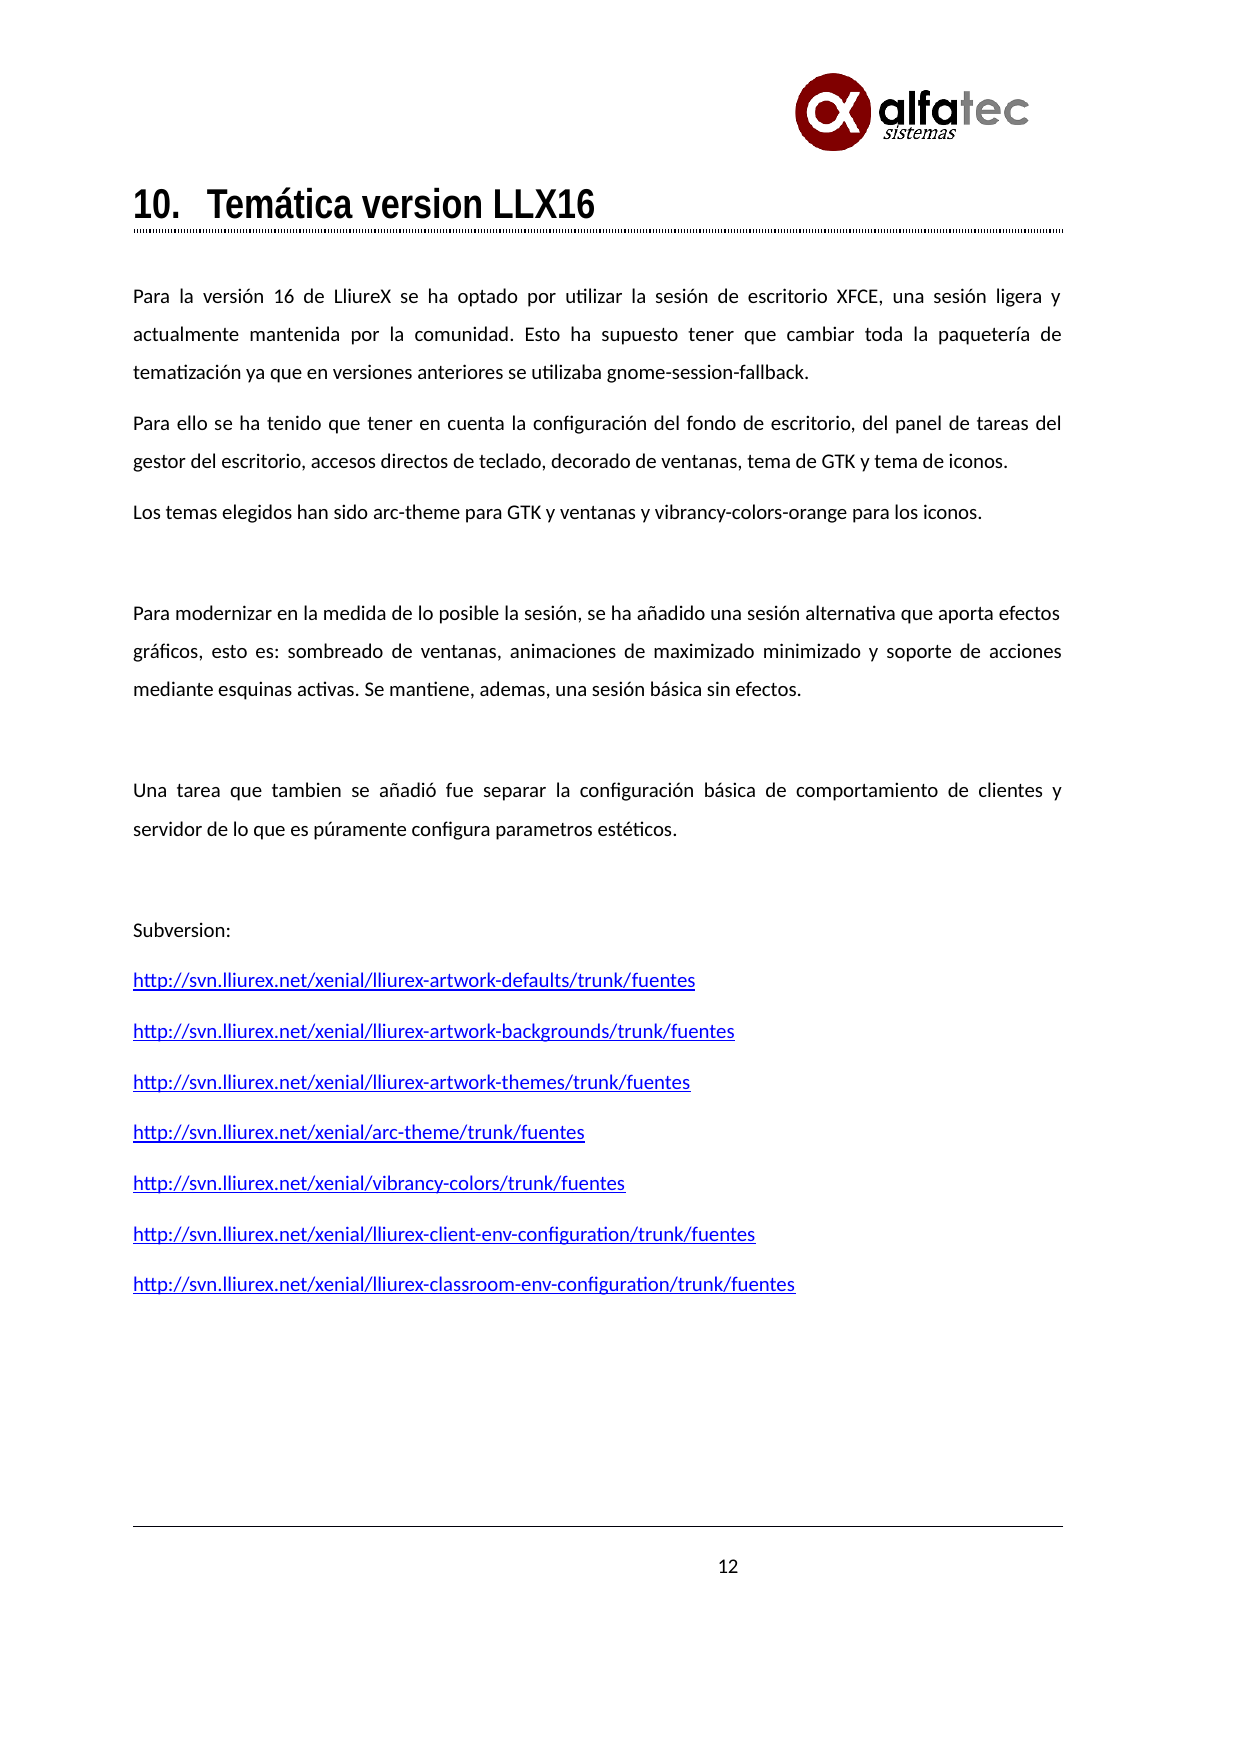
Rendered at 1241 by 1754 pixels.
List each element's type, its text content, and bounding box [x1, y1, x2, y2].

text Los temas elegidos han sido arc-theme para GTK y ventanas y vibrancy-colors-orange para los iconos. [133, 499, 1063, 524]
text http://svn.lliurex.net/xenial/lliurex-artwork-backgrounds/trunk/fuentes [133, 1018, 1063, 1044]
text http://svn.lliurex.net/xenial/vibrancy-colors/trunk/fuentes [133, 1170, 1063, 1196]
text http://svn.lliurex.net/xenial/arc-theme/trunk/fuentes [133, 1119, 1063, 1145]
subtitle Temática version LLX16 [133, 188, 1063, 233]
text Subversion: [133, 917, 1063, 942]
text Para ello se ha tenido que tener en cuenta la configuración del fondo de escritorio, del panel de tareas del gestor del escritorio, accesos directos de teclado, decorado de ventanas, tema de GTK y tema de iconos. [133, 410, 1063, 474]
text http://svn.lliurex.net/xenial/lliurex-artwork-defaults/trunk/fuentes [133, 968, 1063, 993]
text http://svn.lliurex.net/xenial/lliurex-artwork-themes/trunk/fuentes [133, 1069, 1063, 1094]
text http://svn.lliurex.net/xenial/lliurex-classroom-env-configuration/trunk/fuentes [133, 1271, 1063, 1297]
text Para modernizar en la medida de lo posible la sesión, se ha añadido una sesión alternativa que aporta efectos gráficos, esto es: sombreado de ventanas, animaciones de maximizado minimizado y soporte de acciones mediante esquinas activas. Se mantiene, ademas, una sesión básica sin efectos. [133, 600, 1063, 702]
text Una tarea que tambien se añadió fue separar la configuración básica de comportamiento de clientes y servidor de lo que es púramente configura parametros estéticos. [133, 778, 1063, 841]
text Para la versión 16 de LliureX se ha optado por utilizar la sesión de escritorio XFCE, una sesión ligera y actualmente mantenida por la comunidad. Esto ha supuesto tener que cambiar toda la paquetería de tematización ya que en versiones anteriores se utilizaba gnome-session-fallback. [133, 283, 1063, 385]
picture [795, 73, 1031, 151]
text http://svn.lliurex.net/xenial/lliurex-client-env-configuration/trunk/fuentes [133, 1221, 1063, 1246]
